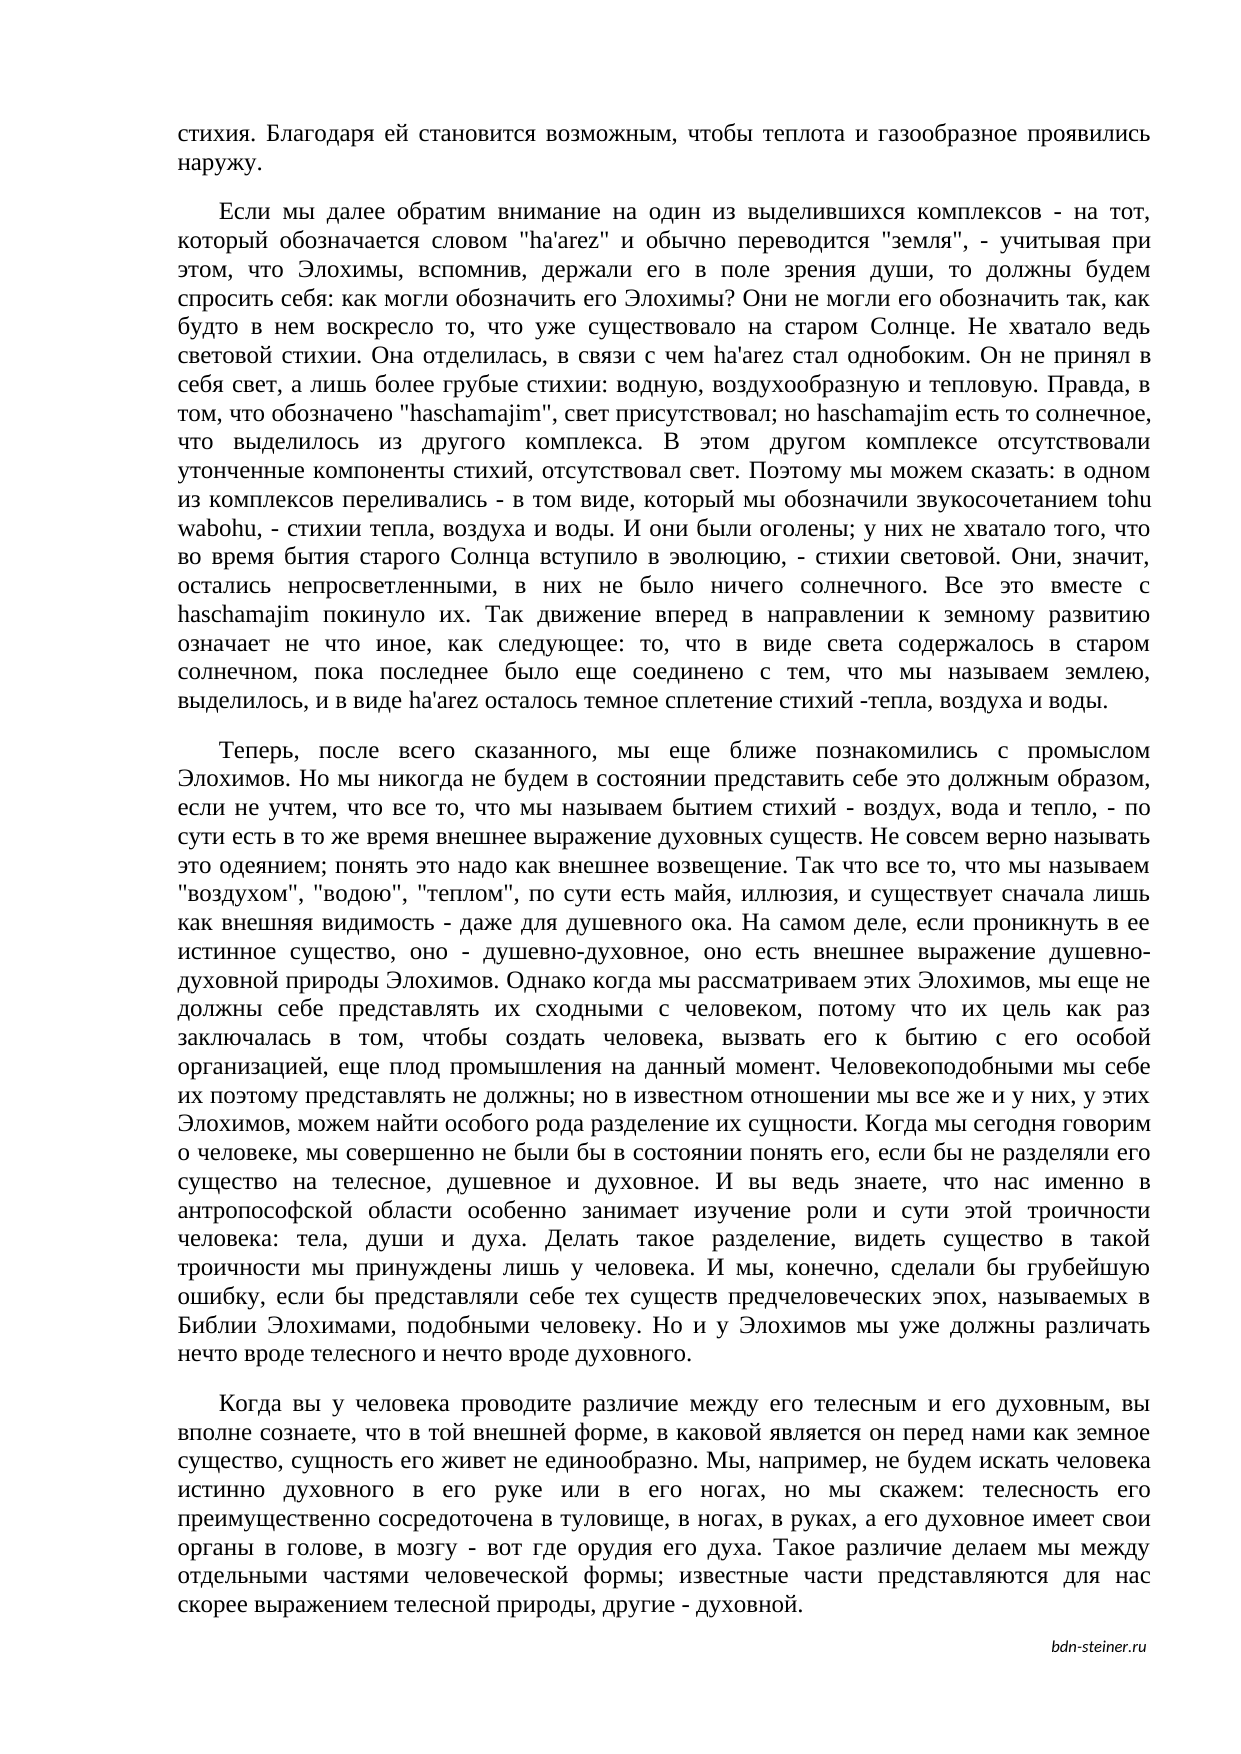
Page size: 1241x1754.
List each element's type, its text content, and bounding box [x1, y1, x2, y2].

text Когда вы у человека проводите различие между его телесным и его духовным, вы вполне сознаете, что в той внешней форме, в каковой является он перед нами как земное существо, сущность его живет не единообразно. Мы, например, не будем искать человека истинно духовного в его руке или в его ногах, но мы скажем: телесность его преимущественно сосредоточена в туловище, в ногах, в руках, а его духовное имеет свои органы в голове, в мозгу - вот где орудия его духа. Такое различие делаем мы между отдельными частями человеческой формы; известные части представляются для нас скорее выражением телесной природы, другие - духовной. [177, 1388, 1152, 1618]
text Теперь, после всего сказанного, мы еще ближе познакомились с промыслом Элохимов. Но мы никогда не будем в состоянии представить себе это должным образом, если не учтем, что все то, что мы называем бытием стихий - воздух, вода и тепло, - по сути есть в то же время внешнее выражение духовных существ. Не совсем верно называть это одеянием; понять это надо как внешнее возвещение. Так что все то, что мы называем "воздухом", "водою", "теплом", по сути есть майя, иллюзия, и существует сначала лишь как внешняя видимость - даже для душевного ока. На самом деле, если проникнуть в ее истинное существо, оно - душевно-духовное, оно есть внешнее выражение душевно-духовной природы Элохимов. Однако когда мы рассматриваем этих Элохимов, мы еще не должны себе представлять их сходными с человеком, потому что их цель как раз заключалась в том, чтобы создать человека, вызвать его к бытию с его особой организацией, еще плод промышления на данный момент. Человекоподобными мы себе их поэтому представлять не должны; но в известном отношении мы все же и у них, у этих Элохимов, можем найти особого рода разделение их сущности. Когда мы сегодня говорим о человеке, мы совершенно не были бы в состоянии понять его, если бы не разделяли его существо на телесное, душевное и духовное. И вы ведь знаете, что нас именно в антропософской области особенно занимает изучение роли и сути этой троичности человека: тела, души и духа. Делать такое разделение, видеть существо в такой троичности мы принуждены лишь у человека. И мы, конечно, сделали бы грубейшую ошибку, если бы представляли себе тех существ предчеловеческих эпох, называемых в Библии Элохимами, подобными человеку. Но и у Элохимов мы уже должны различать нечто вроде телесного и нечто вроде духовного. [177, 735, 1152, 1367]
text Если мы далее обратим внимание на один из выделившихся комплексов - на тот, который обозначается словом "ha'arez" и обычно переводится "земля", - учитывая при этом, что Элохимы, вспомнив, держали его в поле зрения души, то должны будем спросить себя: как могли обозначить его Элохимы? Они не могли его обозначить так, как будто в нем воскресло то, что уже существовало на старом Солнце. Не хватало ведь световой стихии. Она отделилась, в связи с чем ha'arez стал однобоким. Он не принял в себя свет, а лишь более грубые стихии: водную, воздухообразную и тепловую. Правда, в том, что обозначено "haschamajim", свет присутствовал; но haschamajim есть то солнечное, что выделилось из другого комплекса. В этом другом комплексе отсутствовали утонченные компоненты стихий, отсутствовал свет. Поэтому мы можем сказать: в одном из комплексов переливались - в том виде, который мы обозначили звукосочетанием tohu wabohu, - стихии тепла, воздуха и воды. И они были оголены; у них не хватало того, что во время бытия старого Солнца вступило в эволюцию, - стихии световой. Они, значит, остались непросветленными, в них не было ничего солнечного. Все это вместе с haschamajim покинуло их. Так движение вперед в направлении к земному развитию означает не что иное, как следующее: то, что в виде света содержалось в старом солнечном, пока последнее было еще соединено с тем, что мы называем землею, выделилось, и в виде ha'arez осталось темное сплетение стихий -тепла, воздуха и воды. [177, 196, 1152, 714]
text стихия. Благодаря ей становится возможным, чтобы теплота и газообразное проявились наружу. [177, 118, 1152, 176]
